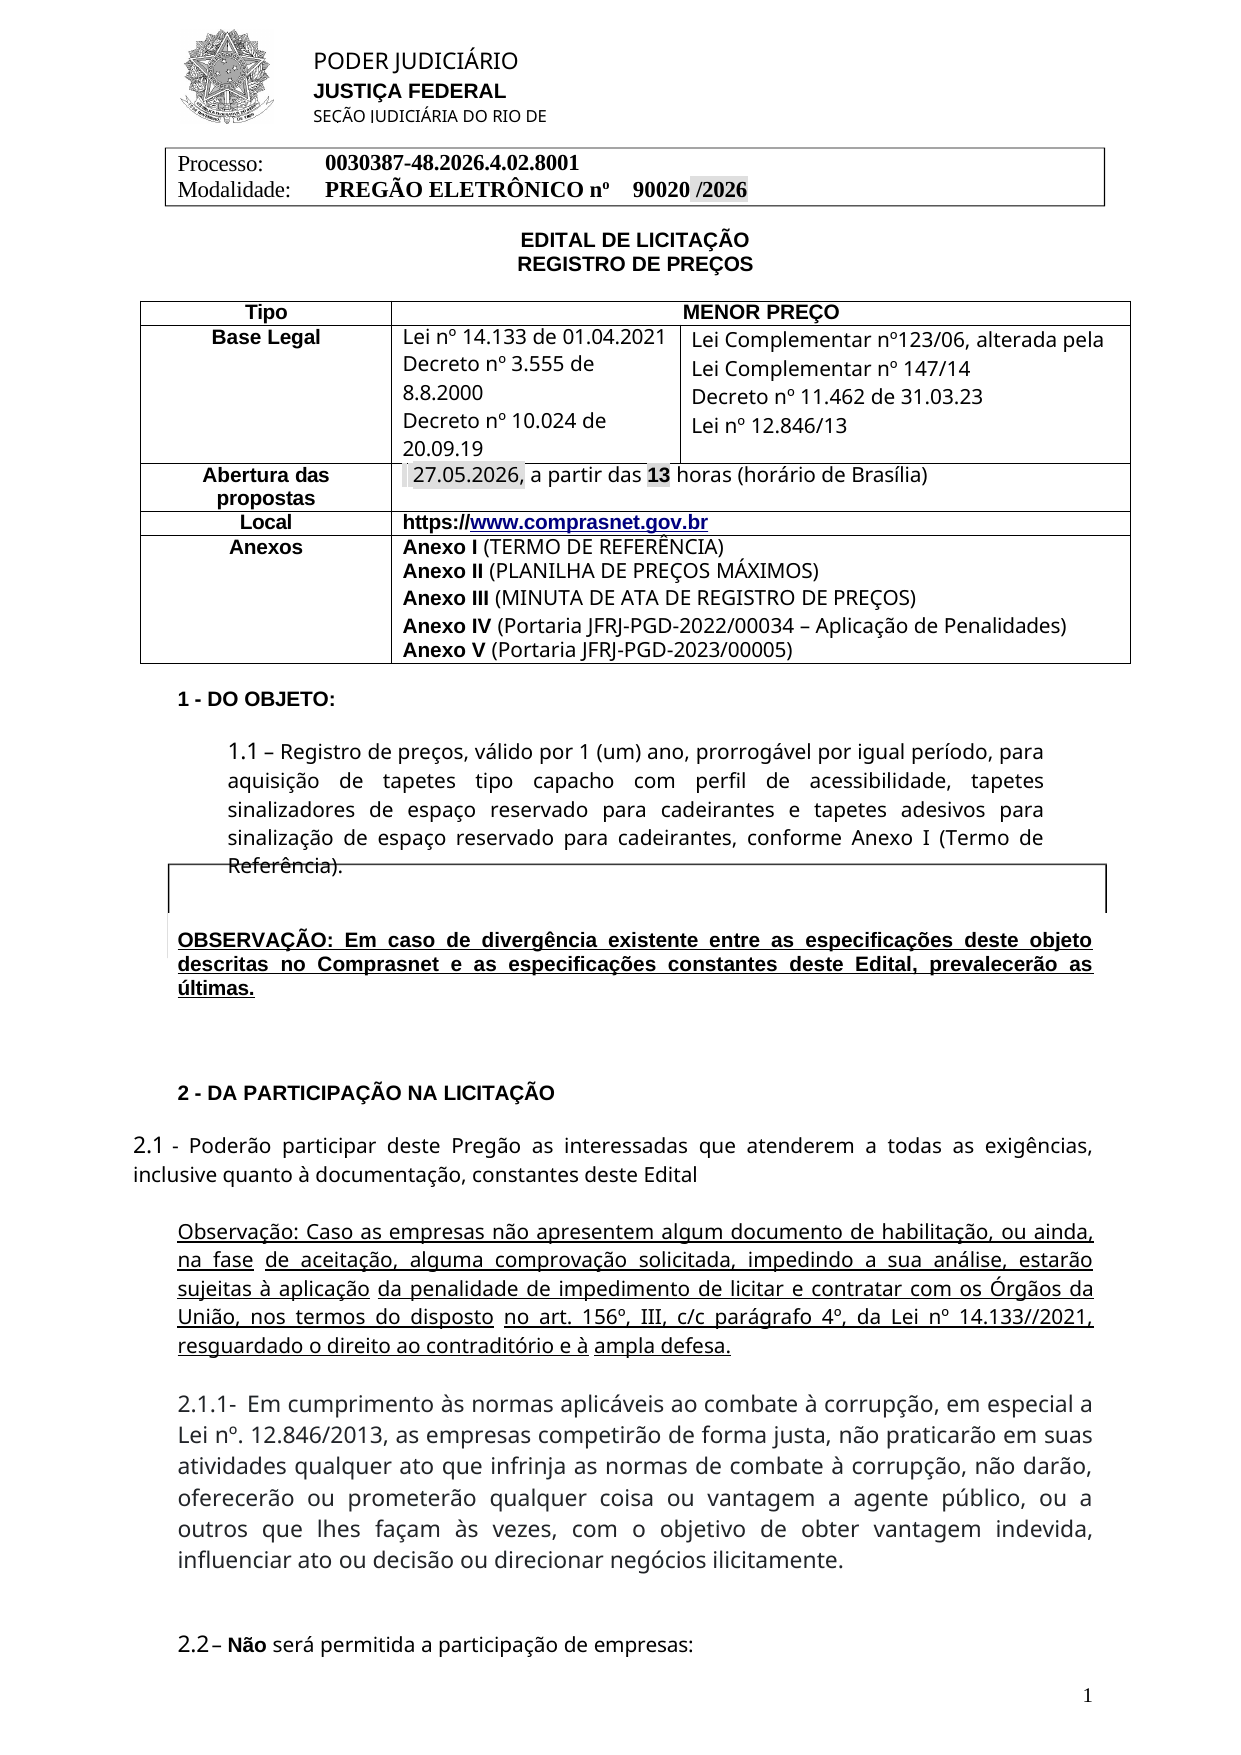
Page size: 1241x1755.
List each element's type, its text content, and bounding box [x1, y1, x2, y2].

list - DA PARTICIPAÇÃO NA LICITAÇÃO [177, 1081, 1137, 1104]
table_cell 27.05.2026, a partir das 13 horas (horário de Brasília) [392, 464, 1130, 511]
text Observação: Caso as empresas não apresentem algum documento de habilitação, ou ainda, [177, 1217, 1093, 1241]
list – Registro de preços, válido por 1 (um) ano, prorrogável por igual período, para aquisição de tapetes tipo capacho com perfil de acessibilidade, tapetes sinalizadores de espaço reservado para cadeirantes e tapetes adesivos para sinalização de espaço reservado para cadeirantes, conforme Anexo I (Termo de Referência). [227, 866, 1045, 880]
list – Registro de preços, válido por 1 (um) ano, prorrogável por igual período, para aquisição de tapetes tipo capacho com perfil de acessibilidade, tapetes sinalizadores de espaço reservado para cadeirantes e tapetes adesivos para sinalização de espaço reservado para cadeirantes, conforme Anexo I (Termo de Referência). [227, 735, 1045, 863]
table_cell Lei Complementar nº123/06, alterada pela Lei Complementar nº 147/14 Decreto nº 11.462 de 31.03.23 Lei nº 12.846/13 [681, 326, 1130, 463]
table_cell Abertura das propostas [141, 464, 391, 511]
table_cell https://www.comprasnet.gov.br [392, 512, 1130, 534]
subtitle EDITAL DE LICITAÇÃO REGISTRO DE PREÇOS [516, 228, 754, 276]
table_cell Base Legal [141, 326, 391, 463]
text últimas. [177, 974, 1093, 999]
text na fase de aceitação, alguma comprovação solicitada, impedindo a sua análise, estarão sujeitas à aplicação da penalidade de impedimento de licitar e contratar com os Órgãos da União, nos termos do disposto no art. 156º, III, c/c parágrafo 4º, da Lei nº 14.133//2021, resguardado o direito ao contraditório e à ampla defesa. [177, 1243, 1093, 1359]
text descritas no Comprasnet e as especificações constantes deste Edital, prevalecerão as [177, 950, 1093, 973]
table_cell Lei nº 14.133 de 01.04.2021 Decreto nº 3.555 de 8.8.2000 Decreto nº 10.024 de 20.09.19 [392, 326, 680, 463]
table_header MENOR PREÇO [392, 302, 1130, 324]
table_header Tipo [141, 302, 391, 324]
table_cell Anexo I (TERMO DE REFERÊNCIA) Anexo II (PLANILHA DE PREÇOS MÁXIMOS) Anexo III (MINUTA DE ATA DE REGISTRO DE PREÇOS) Anexo IV (Portaria JFRJ-PGD-2022/00034 – Aplicação de Penalidades) Anexo V (Portaria JFRJ-PGD-2023/00005) [392, 536, 1130, 662]
table_cell Anexos [141, 536, 391, 662]
list - DO OBJETO: [177, 687, 1137, 711]
table_cell Local [141, 512, 391, 534]
text 2.1.1- Em cumprimento às normas aplicáveis ao combate à corrupção, em especial a Lei nº. 12.846/2013, as empresas competirão de forma justa, não praticarão em suas atividades qualquer ato que infrinja as normas de combate à corrupção, não darão, oferecerão ou prometerão qualquer coisa ou vantagem a agente público, ou a outros que lhes façam às vezes, com o objetivo de obter vantagem indevida, influenciar ato ou decisão ou direcionar negócios ilicitamente. [177, 1388, 1094, 1575]
list - Poderão participar deste Pregão as interessadas que atenderem a todas as exigências, inclusive quanto à documentação, constantes deste Edital [133, 1129, 1093, 1188]
list – Não será permitida a participação de empresas: [177, 1628, 1137, 1659]
text OBSERVAÇÃO: Em caso de divergência existente entre as especificações deste objeto [177, 928, 1093, 949]
